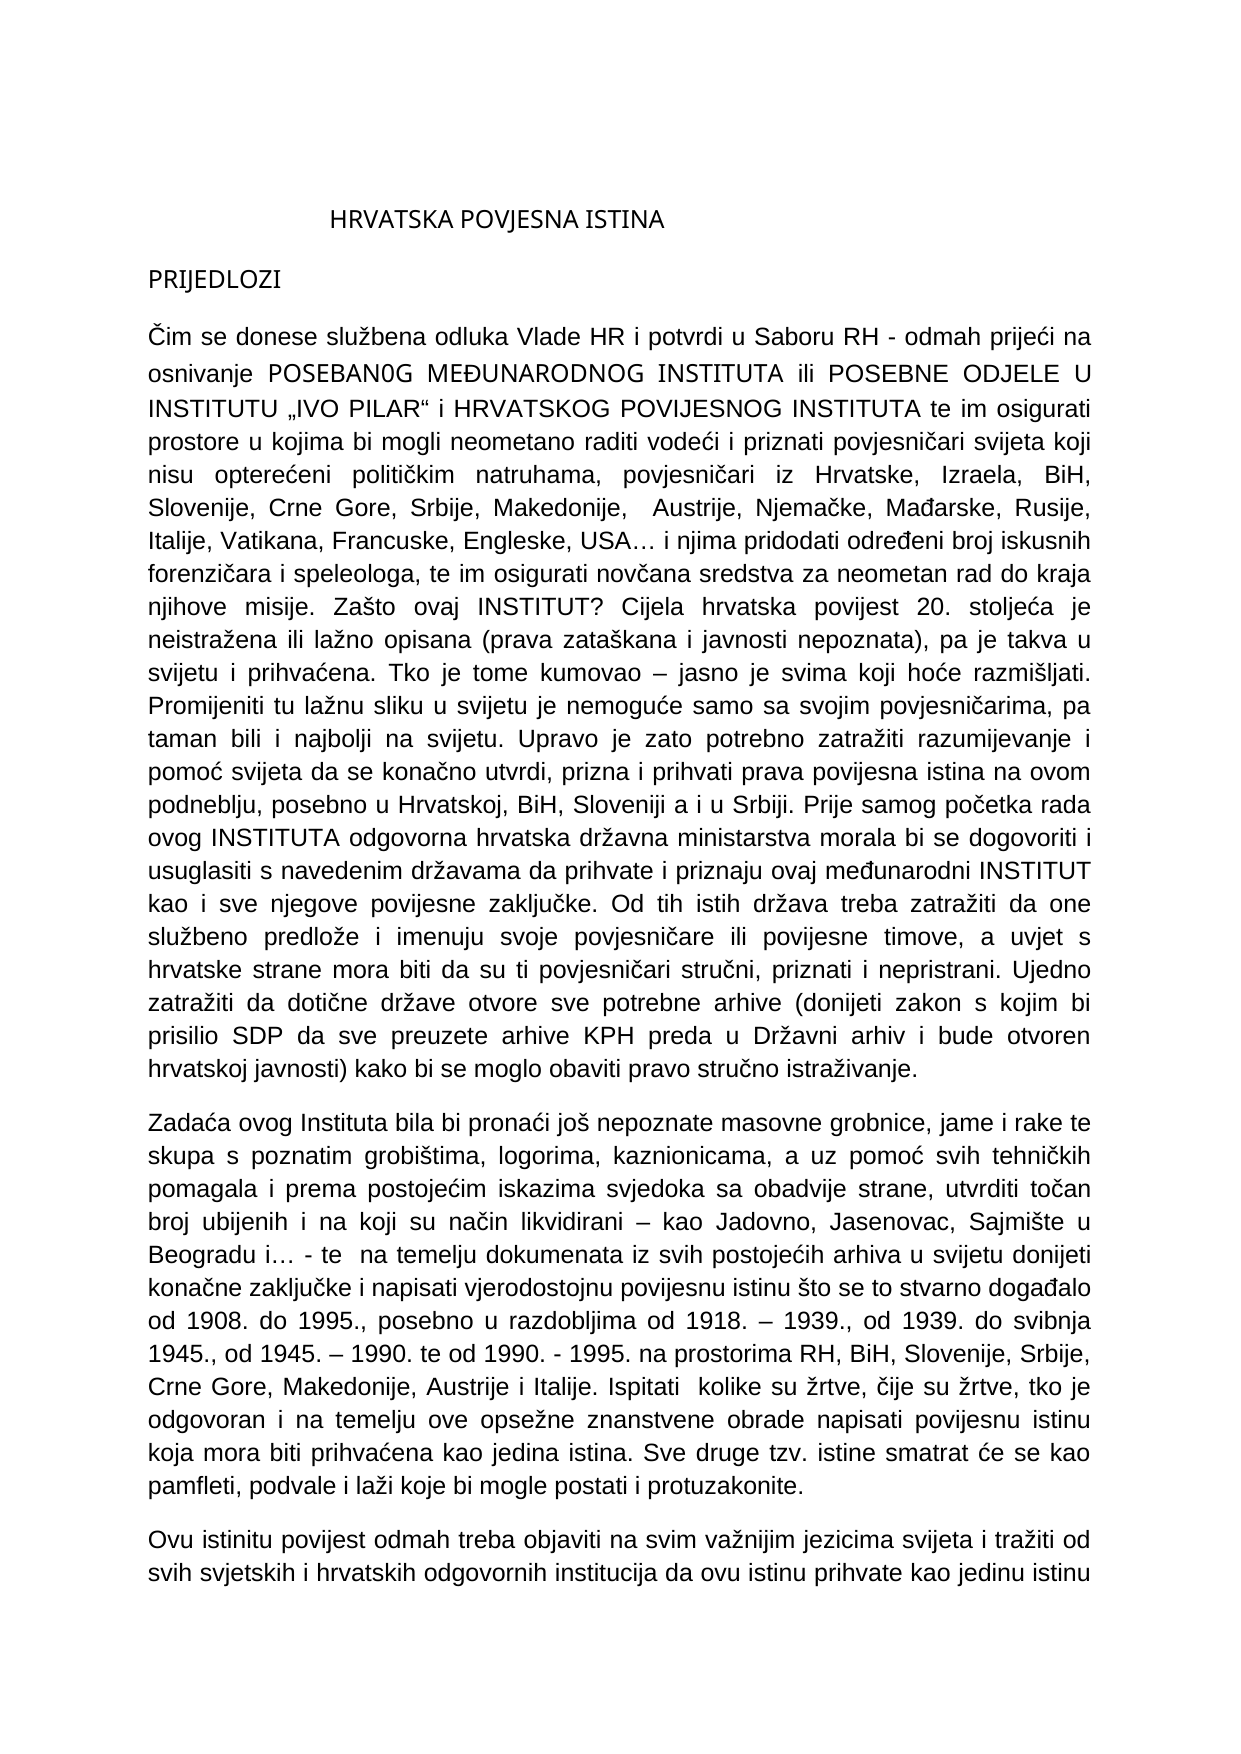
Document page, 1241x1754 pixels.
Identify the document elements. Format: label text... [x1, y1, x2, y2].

text PRIJEDLOZI [148, 261, 1093, 296]
text Zadaća ovog Instituta bila bi pronaći još nepoznate masovne grobnice, jame i rake te skupa s poznatim grobištima, logorima, kaznionicama, a uz pomoć svih tehničkih pomagala i prema postojećim iskazima svjedoka sa obadvije strane, utvrditi točan broj ubijenih i na koji su način likvidirani – kao Jadovno, Jasenovac, Sajmište u Beogradu i… - te na temelju dokumenata iz svih postojećih arhiva u svijetu donijeti konačne zaključke i napisati vjerodostojnu povijesnu istinu što se to stvarno događalo od 1908. do 1995., posebno u razdobljima od 1918. – 1939., od 1939. do svibnja 1945., od 1945. – 1990. te od 1990. - 1995. na prostorima RH, BiH, Slovenije, Srbije, Crne Gore, Makedonije, Austrije i Italije. Ispitati kolike su žrtve, čije su žrtve, tko je odgovoran i na temelju ove opsežne znanstvene obrade napisati povijesnu istinu koja mora biti prihvaćena kao jedina istina. Sve druge tzv. istine smatrat će se kao pamfleti, podvale i laži koje bi mogle postati i protuzakonite. [148, 1108, 1093, 1500]
text Čim se donese službena odluka Vlade HR i potvrdi u Saboru RH - odmah prijeći na osnivanje POSEBAN0G MEĐUNARODNOG INSTITUTA ili POSEBNE ODJELE U INSTITUTU „IVO PILAR“ i HRVATSKOG POVIJESNOG INSTITUTA te im osigurati prostore u kojima bi mogli neometano raditi vodeći i priznati povjesničari svijeta koji nisu opterećeni političkim natruhama, povjesničari iz Hrvatske, Izraela, BiH, Slovenije, Crne Gore, Srbije, Makedonije, Austrije, Njemačke, Mađarske, Rusije, Italije, Vatikana, Francuske, Engleske, USA… i njima pridodati određeni broj iskusnih forenzičara i speleologa, te im osigurati novčana sredstva za neometan rad do kraja njihove misije. Zašto ovaj INSTITUT? Cijela hrvatska povijest 20. stoljeća je neistražena ili lažno opisana (prava zataškana i javnosti nepoznata), pa je takva u svijetu i prihvaćena. Tko je tome kumovao – jasno je svima koji hoće razmišljati. Promijeniti tu lažnu sliku u svijetu je nemoguće samo sa svojim povjesničarima, pa taman bili i najbolji na svijetu. Upravo je zato potrebno zatražiti razumijevanje i pomoć svijeta da se konačno utvrdi, prizna i prihvati prava povijesna istina na ovom podneblju, posebno u Hrvatskoj, BiH, Sloveniji a i u Srbiji. Prije samog početka rada ovog INSTITUTA odgovorna hrvatska državna ministarstva morala bi se dogovoriti i usuglasiti s navedenim državama da prihvate i priznaju ovaj međunarodni INSTITUT kao i sve njegove povijesne zaključke. Od tih istih država treba zatražiti da one službeno predlože i imenuju svoje povjesničare ili povijesne timove, a uvjet s hrvatske strane mora biti da su ti povjesničari stručni, priznati i nepristrani. Ujedno zatražiti da dotične države otvore sve potrebne arhive (donijeti zakon s kojim bi prisilio SDP da sve preuzete arhive KPH preda u Državni arhiv i bude otvoren hrvatskoj javnosti) kako bi se moglo obaviti pravo stručno istraživanje. [148, 321, 1093, 1083]
text Ovu istinitu povijest odmah treba objaviti na svim važnijim jezicima svijeta i tražiti od svih svjetskih i hrvatskih odgovornih institucija da ovu istinu prihvate kao jedinu istinu [148, 1525, 1093, 1587]
text HRVATSKA POVJESNA ISTINA [148, 201, 1093, 236]
